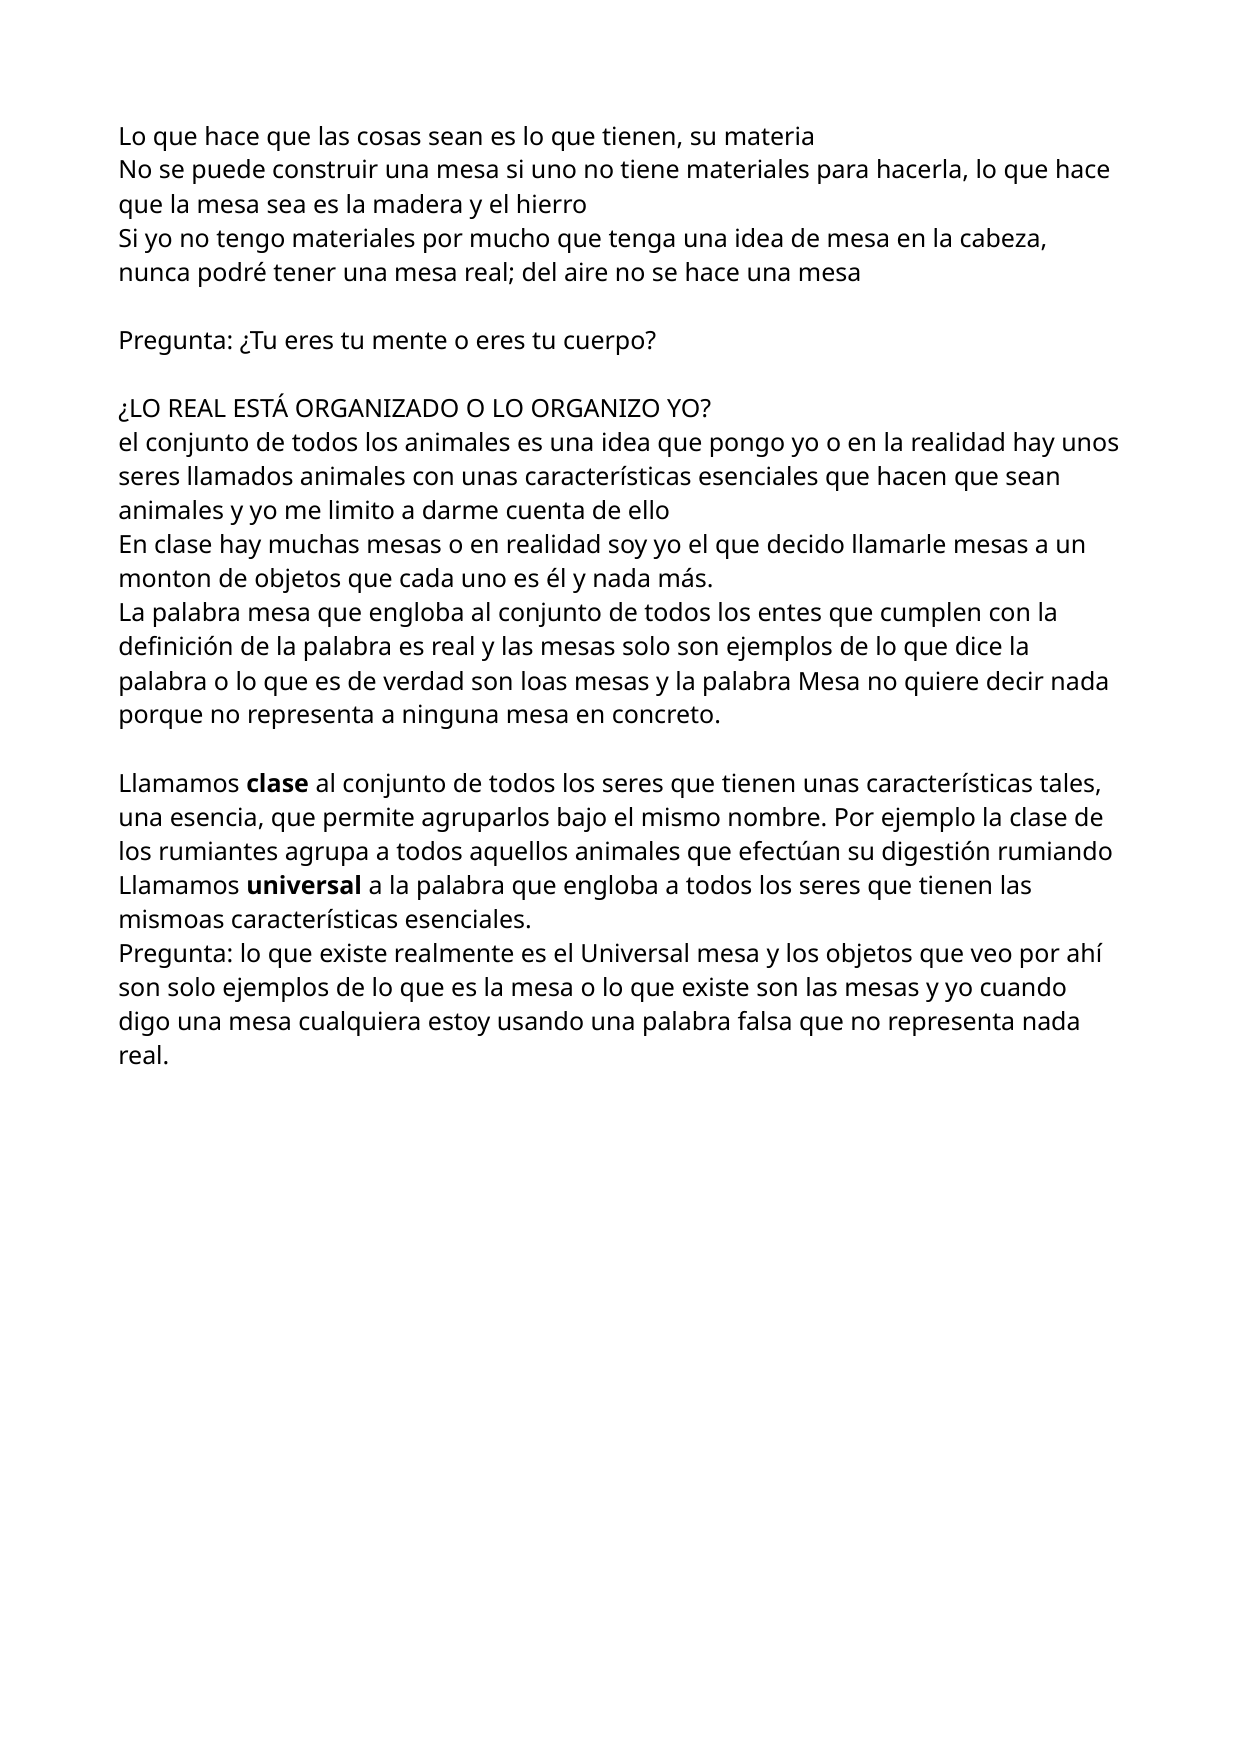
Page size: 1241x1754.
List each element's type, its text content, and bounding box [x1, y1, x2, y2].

text el conjunto de todos los animales es una idea que pongo yo o en la realidad hay unos seres llamados animales con unas características esenciales que hacen que sean animales y yo me limito a darme cuenta de ello [118, 425, 1122, 527]
text No se puede construir una mesa si uno no tiene materiales para hacerla, lo que hace que la mesa sea es la madera y el hierro [118, 152, 1122, 220]
text En clase hay muchas mesas o en realidad soy yo el que decido llamarle mesas a un monton de objetos que cada uno es él y nada más. [118, 527, 1122, 595]
text Pregunta: lo que existe realmente es el Universal mesa y los objetos que veo por ahí son solo ejemplos de lo que es la mesa o lo que existe son las mesas y yo cuando digo una mesa cualquiera estoy usando una palabra falsa que no representa nada real. [118, 936, 1122, 1072]
text Llamamos clase al conjunto de todos los seres que tienen unas características tales, una esencia, que permite agruparlos bajo el mismo nombre. Por ejemplo la clase de los rumiantes agrupa a todos aquellos animales que efectúan su digestión rumiando [118, 765, 1122, 867]
text Llamamos universal a la palabra que engloba a todos los seres que tienen las mismoas características esenciales. [118, 867, 1122, 936]
text La palabra mesa que engloba al conjunto de todos los entes que cumplen con la definición de la palabra es real y las mesas solo son ejemplos de lo que dice la palabra o lo que es de verdad son loas mesas y la palabra Mesa no quiere decir nada porque no representa a ninguna mesa en concreto. [118, 595, 1122, 731]
text ¿LO REAL ESTÁ ORGANIZADO O LO ORGANIZO YO? [118, 391, 1122, 425]
text Pregunta: ¿Tu eres tu mente o eres tu cuerpo? [118, 322, 1122, 357]
text Si yo no tengo materiales por mucho que tenga una idea de mesa en la cabeza, nunca podré tener una mesa real; del aire no se hace una mesa [118, 220, 1122, 288]
text Lo que hace que las cosas sean es lo que tienen, su materia [118, 118, 1122, 152]
